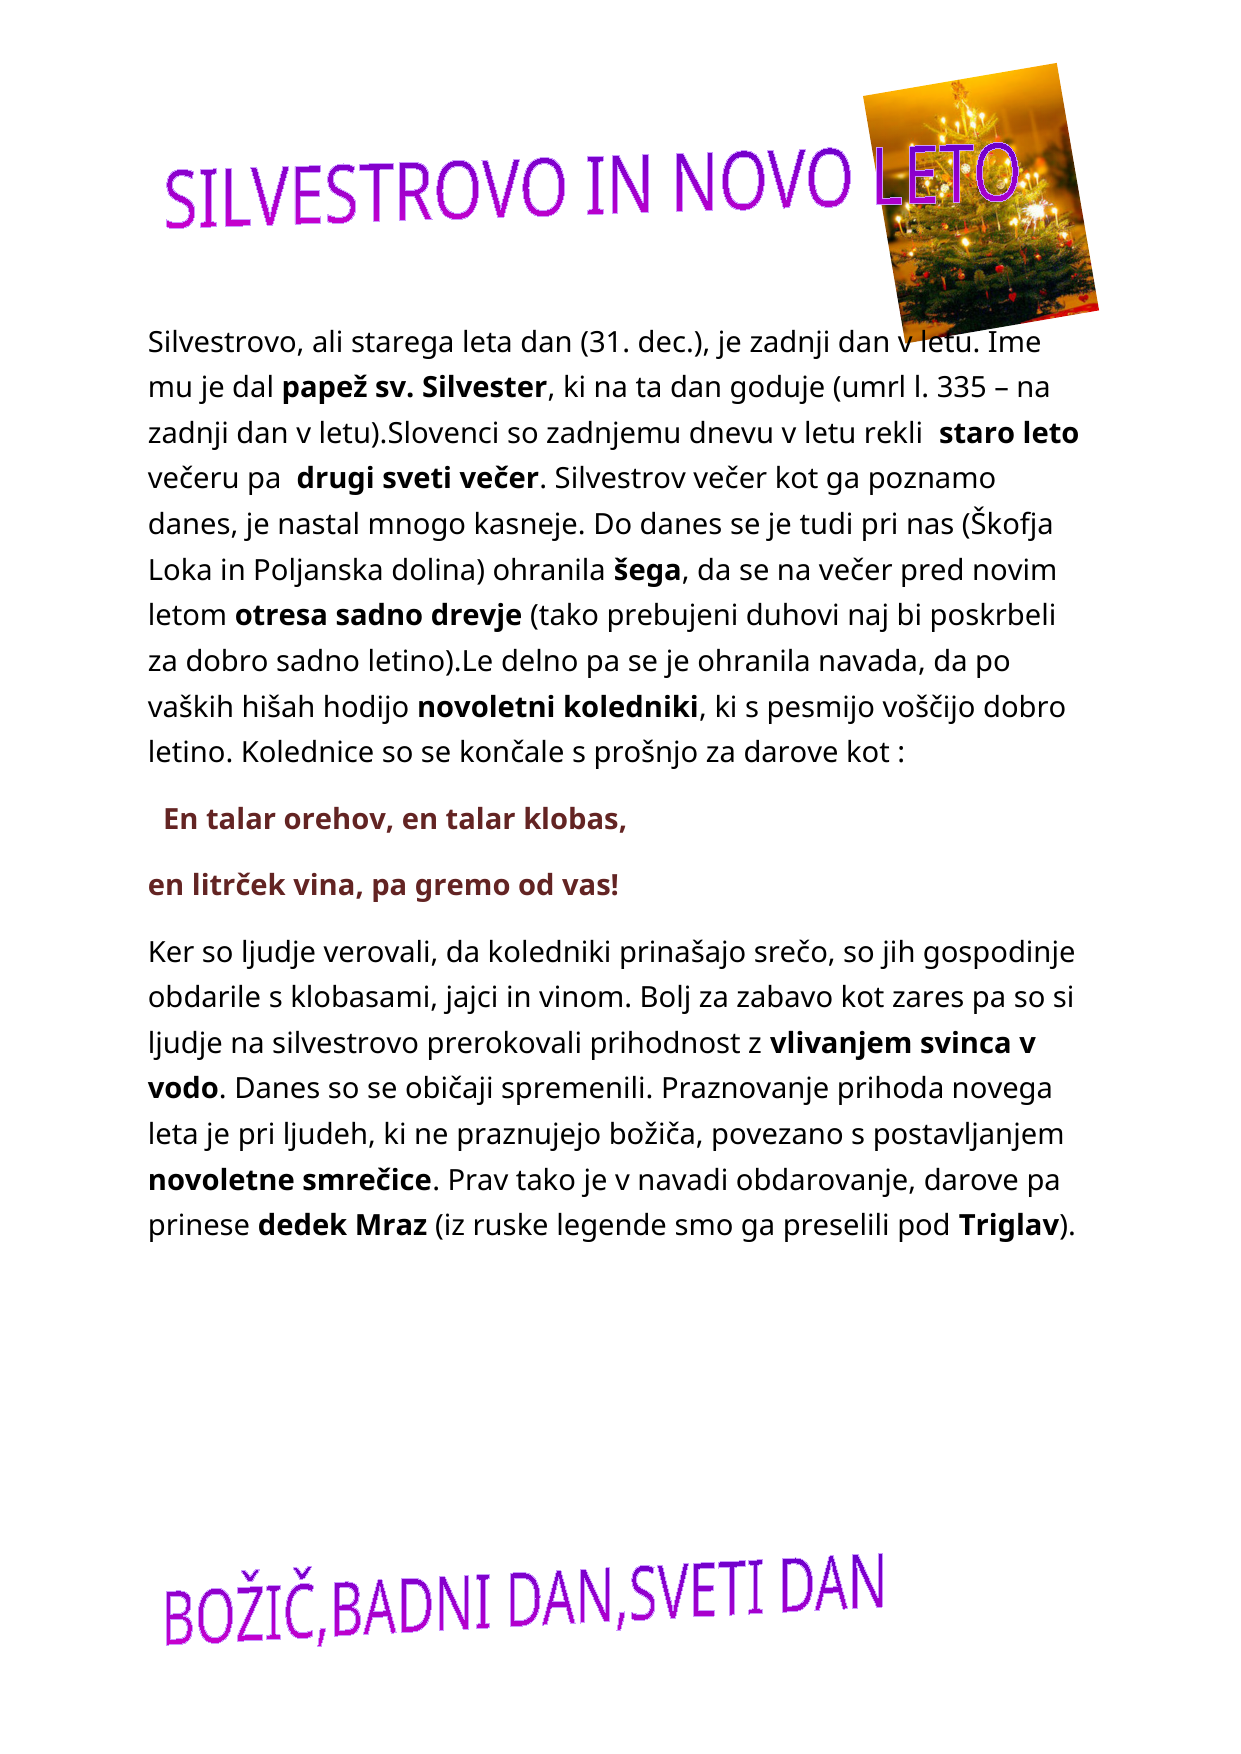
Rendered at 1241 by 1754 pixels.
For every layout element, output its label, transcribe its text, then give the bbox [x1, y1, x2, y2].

text Silvestrovo, ali starega leta dan (31. dec.), je zadnji dan v letu. Ime mu je dal papež sv. Silvester, ki na ta dan goduje (umrl l. 335 – na zadnji dan v letu).Slovenci so zadnjemu dnevu v letu rekli staro leto večeru pa drugi sveti večer. Silvestrov večer kot ga poznamo danes, je nastal mnogo kasneje. Do danes se je tudi pri nas (Škofja Loka in Poljanska dolina) ohranila šega, da se na večer pred novim letom otresa sadno drevje (tako prebujeni duhovi naj bi poskrbeli za dobro sadno letino).Le delno pa se je ohranila navada, da po vaških hišah hodijo novoletni koledniki, ki s pesmijo voščijo dobro letino. Kolednice so se končale s prošnjo za darove kot : [148, 321, 1093, 771]
text Ker so ljudje verovali, da koledniki prinašajo srečo, so jih gospodinje obdarile s klobasami, jajci in vinom. Bolj za zabavo kot zares pa so si ljudje na silvestrovo prerokovali prihodnost z vlivanjem svinca v vodo. Danes so se običaji spremenili. Praznovanje prihoda novega leta je pri ljudeh, ki ne praznujejo božiča, povezano s postavljanjem novoletne smrečice. Prav tako je v navadi obdarovanje, darove pa prinese dedek Mraz (iz ruske legende smo ga preselili pod Triglav). [148, 931, 1093, 1244]
text En talar orehov, en talar klobas, [148, 798, 1093, 838]
picture [863, 62, 1100, 321]
text en litrček vina, pa gremo od vas! [148, 864, 1093, 904]
